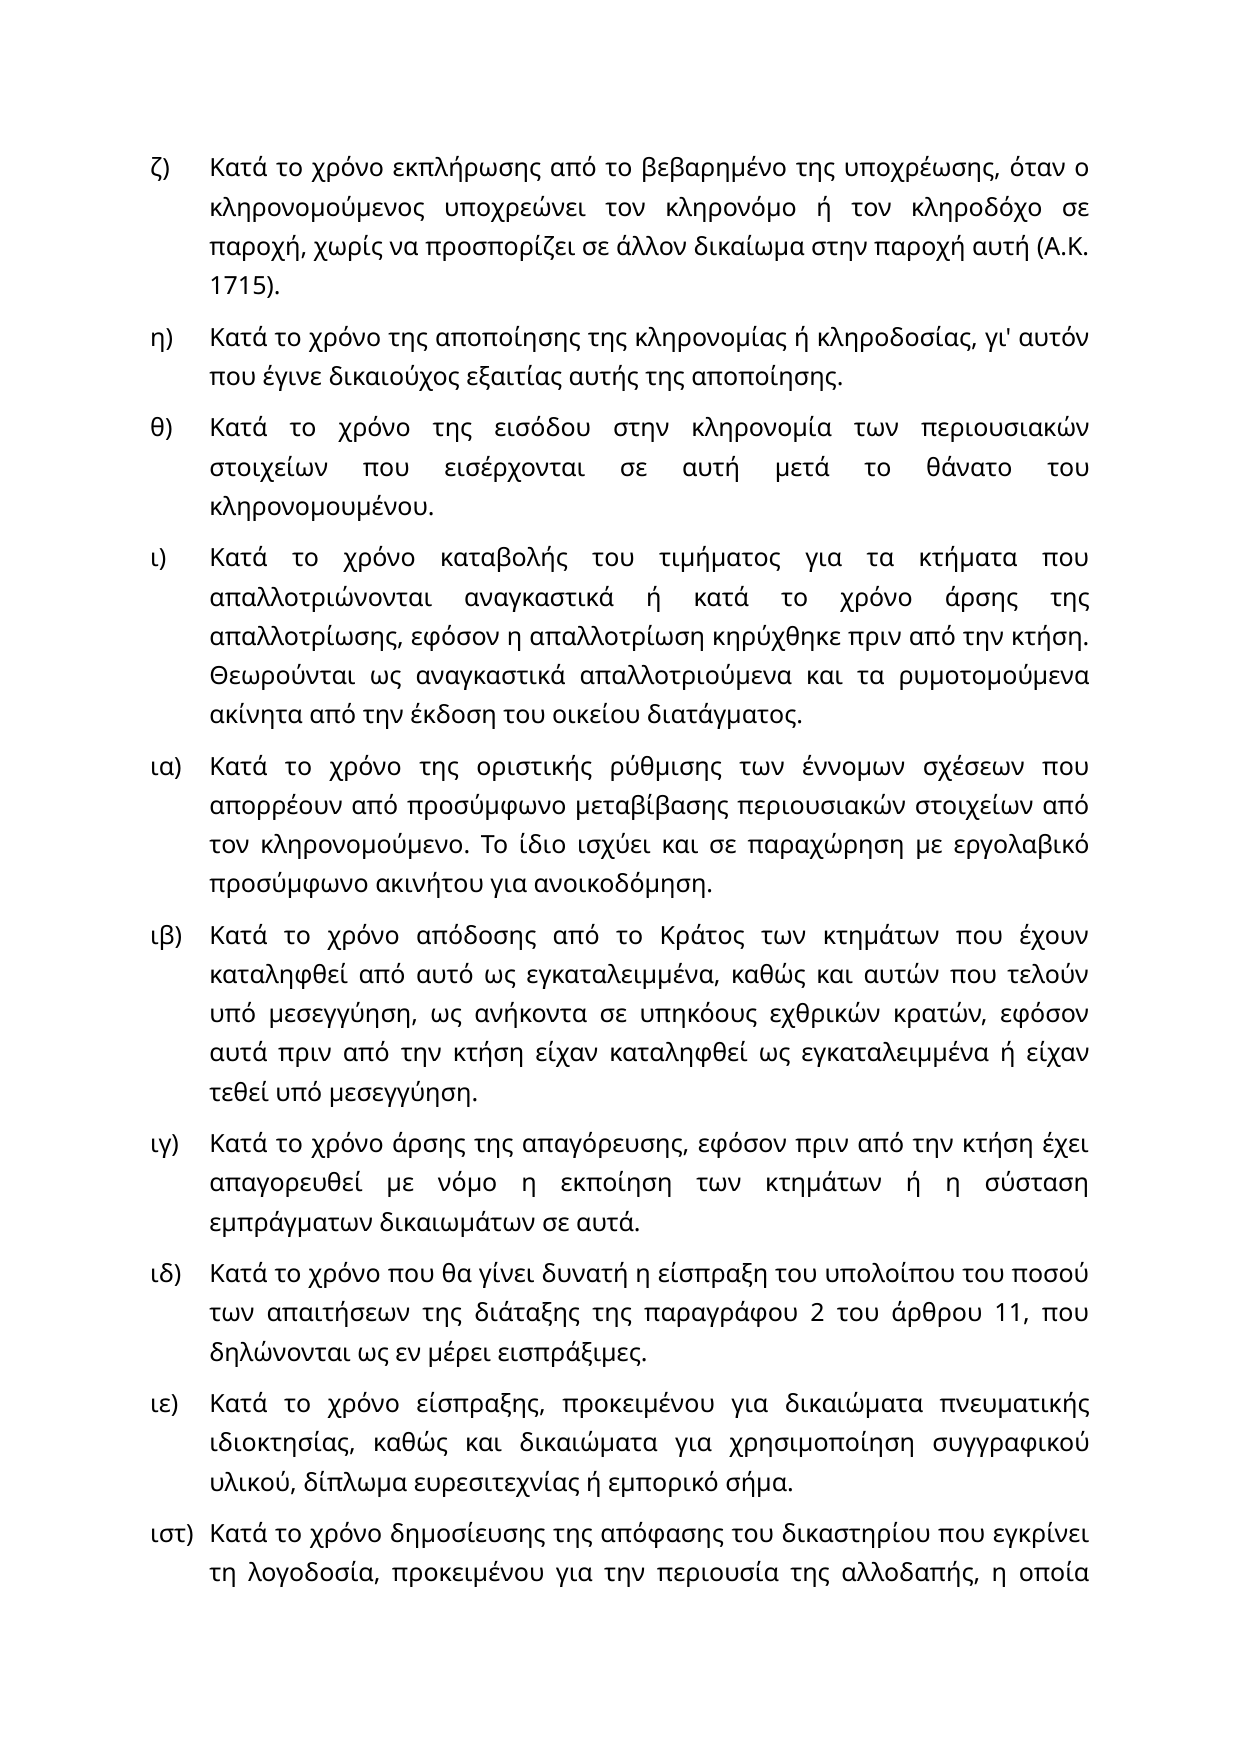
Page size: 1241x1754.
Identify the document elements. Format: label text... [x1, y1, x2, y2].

list ιδ) Κατά το χρόνο που θα γίνει δυνατή η είσπραξη του υπολοίπου του ποσού των απαιτήσεων της διάταξης της παραγράφου 2 του άρθρου 11, που δηλώνονται ως εν μέρει εισπράξιμες. [150, 1256, 1090, 1368]
list ι) Κατά το χρόνο καταβολής του τιμήματος για τα κτήματα που απαλλοτριώνονται αναγκαστικά ή κατά το χρόνο άρσης της απαλλοτρίωσης, εφόσον η απαλλοτρίωση κηρύχθηκε πριν από την κτήση. Θεωρούνται ως αναγκαστικά απαλλοτριούμενα και τα ρυμοτομούμενα ακίνητα από την έκδοση του οικείου διατάγματος. [150, 540, 1090, 731]
list ιστ) Κατά το χρόνο δημοσίευσης της απόφασης του δικαστηρίου που εγκρίνει τη λογοδοσία, προκειμένου για την περιουσία της αλλοδαπής, η οποία [150, 1516, 1090, 1589]
list ιβ) Κατά το χρόνο απόδοσης από το Κράτος των κτημάτων που έχουν καταληφθεί από αυτό ως εγκαταλειμμένα, καθώς και αυτών που τελούν υπό μεσεγγύηση, ως ανήκοντα σε υπηκόους εχθρικών κρατών, εφόσον αυτά πριν από την κτήση είχαν καταληφθεί ως εγκαταλειμμένα ή είχαν τεθεί υπό μεσεγγύηση. [150, 917, 1090, 1108]
list η) Κατά το χρόνο της αποποίησης της κληρονομίας ή κληροδοσίας, γι' αυτόν που έγινε δικαιούχος εξαιτίας αυτής της αποποίησης. [150, 319, 1090, 392]
list ζ) Κατά το χρόνο εκπλήρωσης από το βεβαρημένο της υποχρέωσης, όταν ο κληρονομούμενος υποχρεώνει τον κληρονόμο ή τον κληροδόχο σε παροχή, χωρίς να προσπορίζει σε άλλον δικαίωμα στην παροχή αυτή (Α.Κ. 1715). [150, 150, 1090, 302]
list θ) Κατά το χρόνο της εισόδου στην κληρονομία των περιουσιακών στοιχείων που εισέρχονται σε αυτή μετά το θάνατο του κληρονομουμένου. [150, 410, 1090, 522]
list ια) Κατά το χρόνο της οριστικής ρύθμισης των έννομων σχέσεων που απορρέουν από προσύμφωνο μεταβίβασης περιουσιακών στοιχείων από τον κληρονομούμενο. Το ίδιο ισχύει και σε παραχώρηση με εργολαβικό προσύμφωνο ακινήτου για ανοικοδόμηση. [150, 748, 1090, 900]
list ιε) Κατά το χρόνο είσπραξης, προκειμένου για δικαιώματα πνευματικής ιδιοκτησίας, καθώς και δικαιώματα για χρησιμοποίηση συγγραφικού υλικού, δίπλωμα ευρεσιτεχνίας ή εμπορικό σήμα. [150, 1386, 1090, 1498]
list ιγ) Κατά το χρόνο άρσης της απαγόρευσης, εφόσον πριν από την κτήση έχει απαγορευθεί με νόμο η εκποίηση των κτημάτων ή η σύσταση εμπράγματων δικαιωμάτων σε αυτά. [150, 1126, 1090, 1238]
